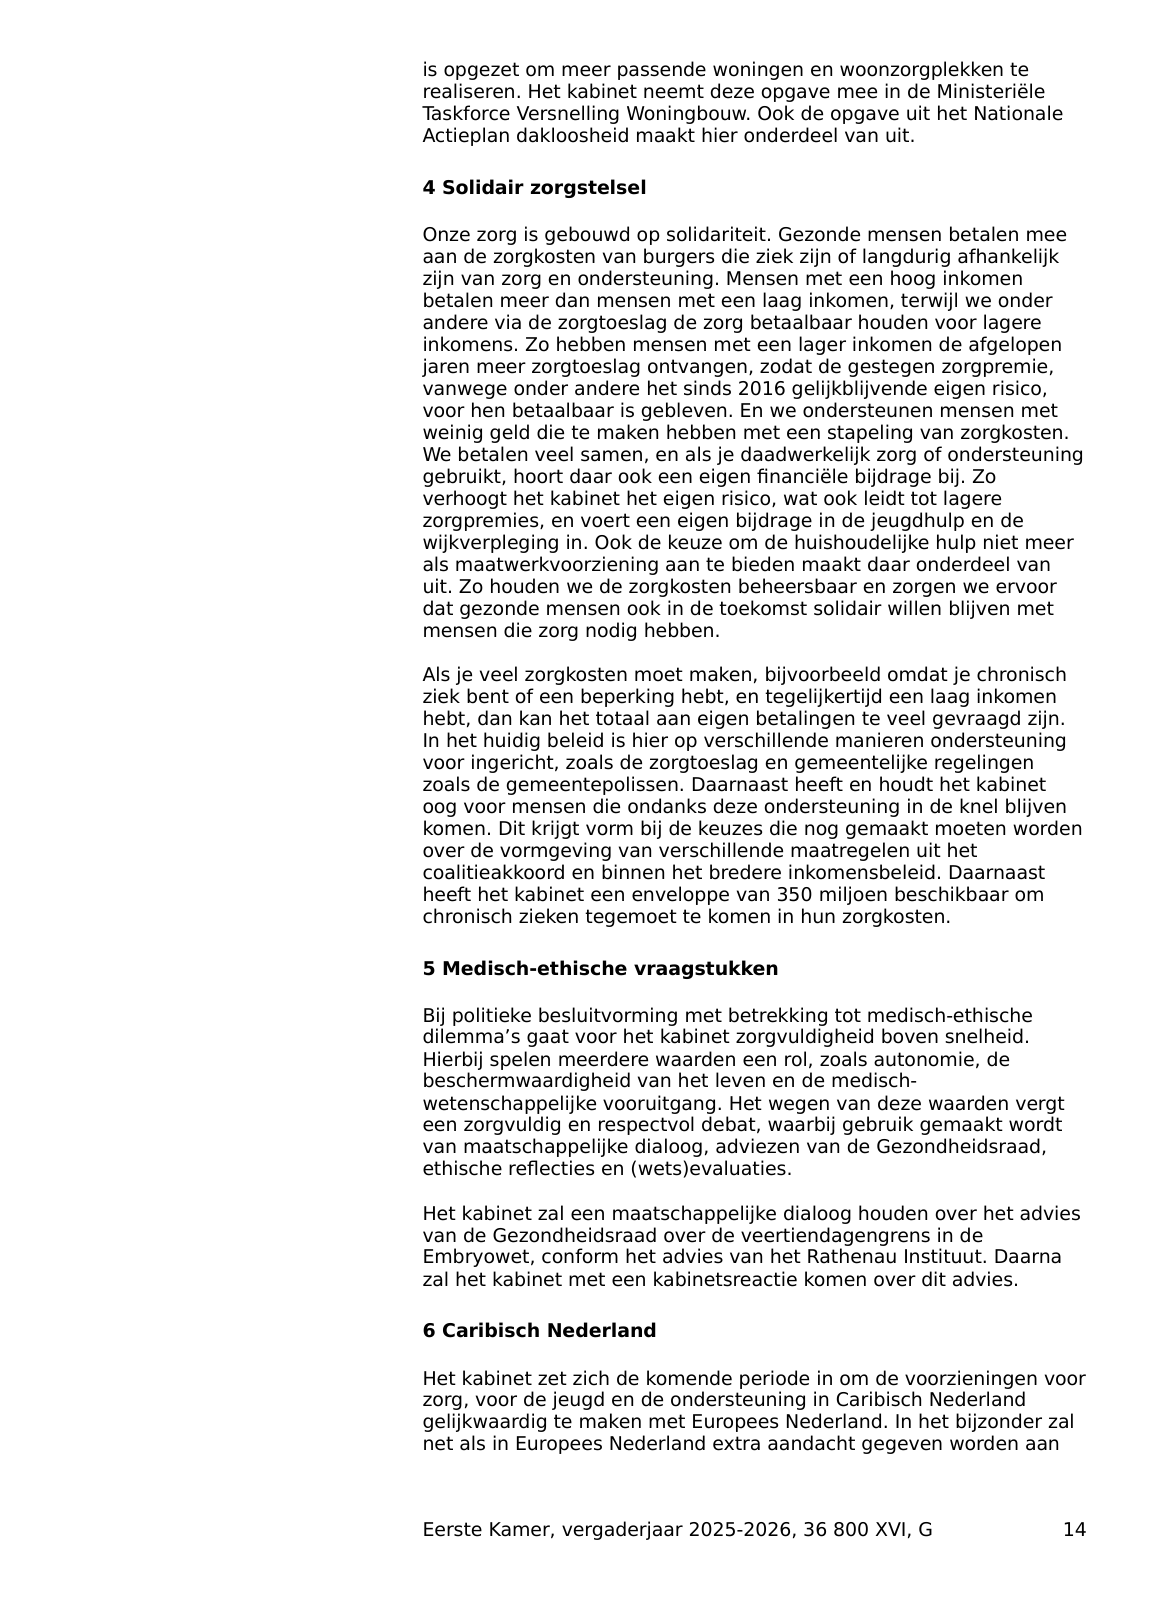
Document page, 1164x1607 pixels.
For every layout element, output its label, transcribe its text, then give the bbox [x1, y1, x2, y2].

text is opgezet om meer passende woningen en woonzorgplekken te realiseren. Het kabinet neemt deze opgave mee in de Ministeriële Taskforce Versnelling Woningbouw. Ook de opgave uit het Nationale Actieplan dakloosheid maakt hier onderdeel van uit. [422, 59, 1087, 147]
subtitle 4 Solidair zorgstelsel [422, 177, 1087, 199]
text Onze zorg is gebouwd op solidariteit. Gezonde mensen betalen mee aan de zorgkosten van burgers die ziek zijn of langdurig afhankelijk zijn van zorg en ondersteuning. Mensen met een hoog inkomen betalen meer dan mensen met een laag inkomen, terwijl we onder andere via de zorgtoeslag de zorg betaalbaar houden voor lagere inkomens. Zo hebben mensen met een lager inkomen de afgelopen jaren meer zorgtoeslag ontvangen, zodat de gestegen zorgpremie, vanwege onder andere het sinds 2016 gelijkblijvende eigen risico, voor hen betaalbaar is gebleven. En we ondersteunen mensen met weinig geld die te maken hebben met een stapeling van zorgkosten. We betalen veel samen, en als je daadwerkelijk zorg of ondersteuning gebruikt, hoort daar ook een eigen financiële bijdrage bij. Zo verhoogt het kabinet het eigen risico, wat ook leidt tot lagere zorgpremies, en voert een eigen bijdrage in de jeugdhulp en de wijkverpleging in. Ook de keuze om de huishoudelijke hulp niet meer als maatwerkvoorziening aan te bieden maakt daar onderdeel van uit. Zo houden we de zorgkosten beheersbaar en zorgen we ervoor dat gezonde mensen ook in de toekomst solidair willen blijven met mensen die zorg nodig hebben. [422, 224, 1087, 642]
text Het kabinet zal een maatschappelijke dialoog houden over het advies van de Gezondheidsraad over de veertiendagengrens in de Embryowet, conform het advies van het Rathenau Instituut. Daarna zal het kabinet met een kabinetsreactie komen over dit advies. [422, 1202, 1087, 1290]
subtitle 6 Caribisch Nederland [422, 1320, 1087, 1342]
subtitle 5 Medisch-ethische vraagstukken [422, 957, 1087, 979]
text Het kabinet zet zich de komende periode in om de voorzieningen voor zorg, voor de jeugd en de ondersteuning in Caribisch Nederland gelijkwaardig te maken met Europees Nederland. In het bijzonder zal net als in Europees Nederland extra aandacht gegeven worden aan [422, 1367, 1087, 1455]
text Bij politieke besluitvorming met betrekking tot medisch-ethische dilemma’s gaat voor het kabinet zorgvuldigheid boven snelheid. Hierbij spelen meerdere waarden een rol, zoals autonomie, de beschermwaardigheid van het leven en de medisch-wetenschappelijke vooruitgang. Het wegen van deze waarden vergt een zorgvuldig en respectvol debat, waarbij gebruik gemaakt wordt van maatschappelijke dialoog, adviezen van de Gezondheidsraad, ethische reflecties en (wets)evaluaties. [422, 1004, 1087, 1180]
text Als je veel zorgkosten moet maken, bijvoorbeeld omdat je chronisch ziek bent of een beperking hebt, en tegelijkertijd een laag inkomen hebt, dan kan het totaal aan eigen betalingen te veel gevraagd zijn. In het huidig beleid is hier op verschillende manieren ondersteuning voor ingericht, zoals de zorgtoeslag en gemeentelijke regelingen zoals de gemeentepolissen. Daarnaast heeft en houdt het kabinet oog voor mensen die ondanks deze ondersteuning in de knel blijven komen. Dit krijgt vorm bij de keuzes die nog gemaakt moeten worden over de vormgeving van verschillende maatregelen uit het coalitieakkoord en binnen het bredere inkomensbeleid. Daarnaast heeft het kabinet een enveloppe van 350 miljoen beschikbaar om chronisch zieken tegemoet te komen in hun zorgkosten. [422, 664, 1087, 927]
